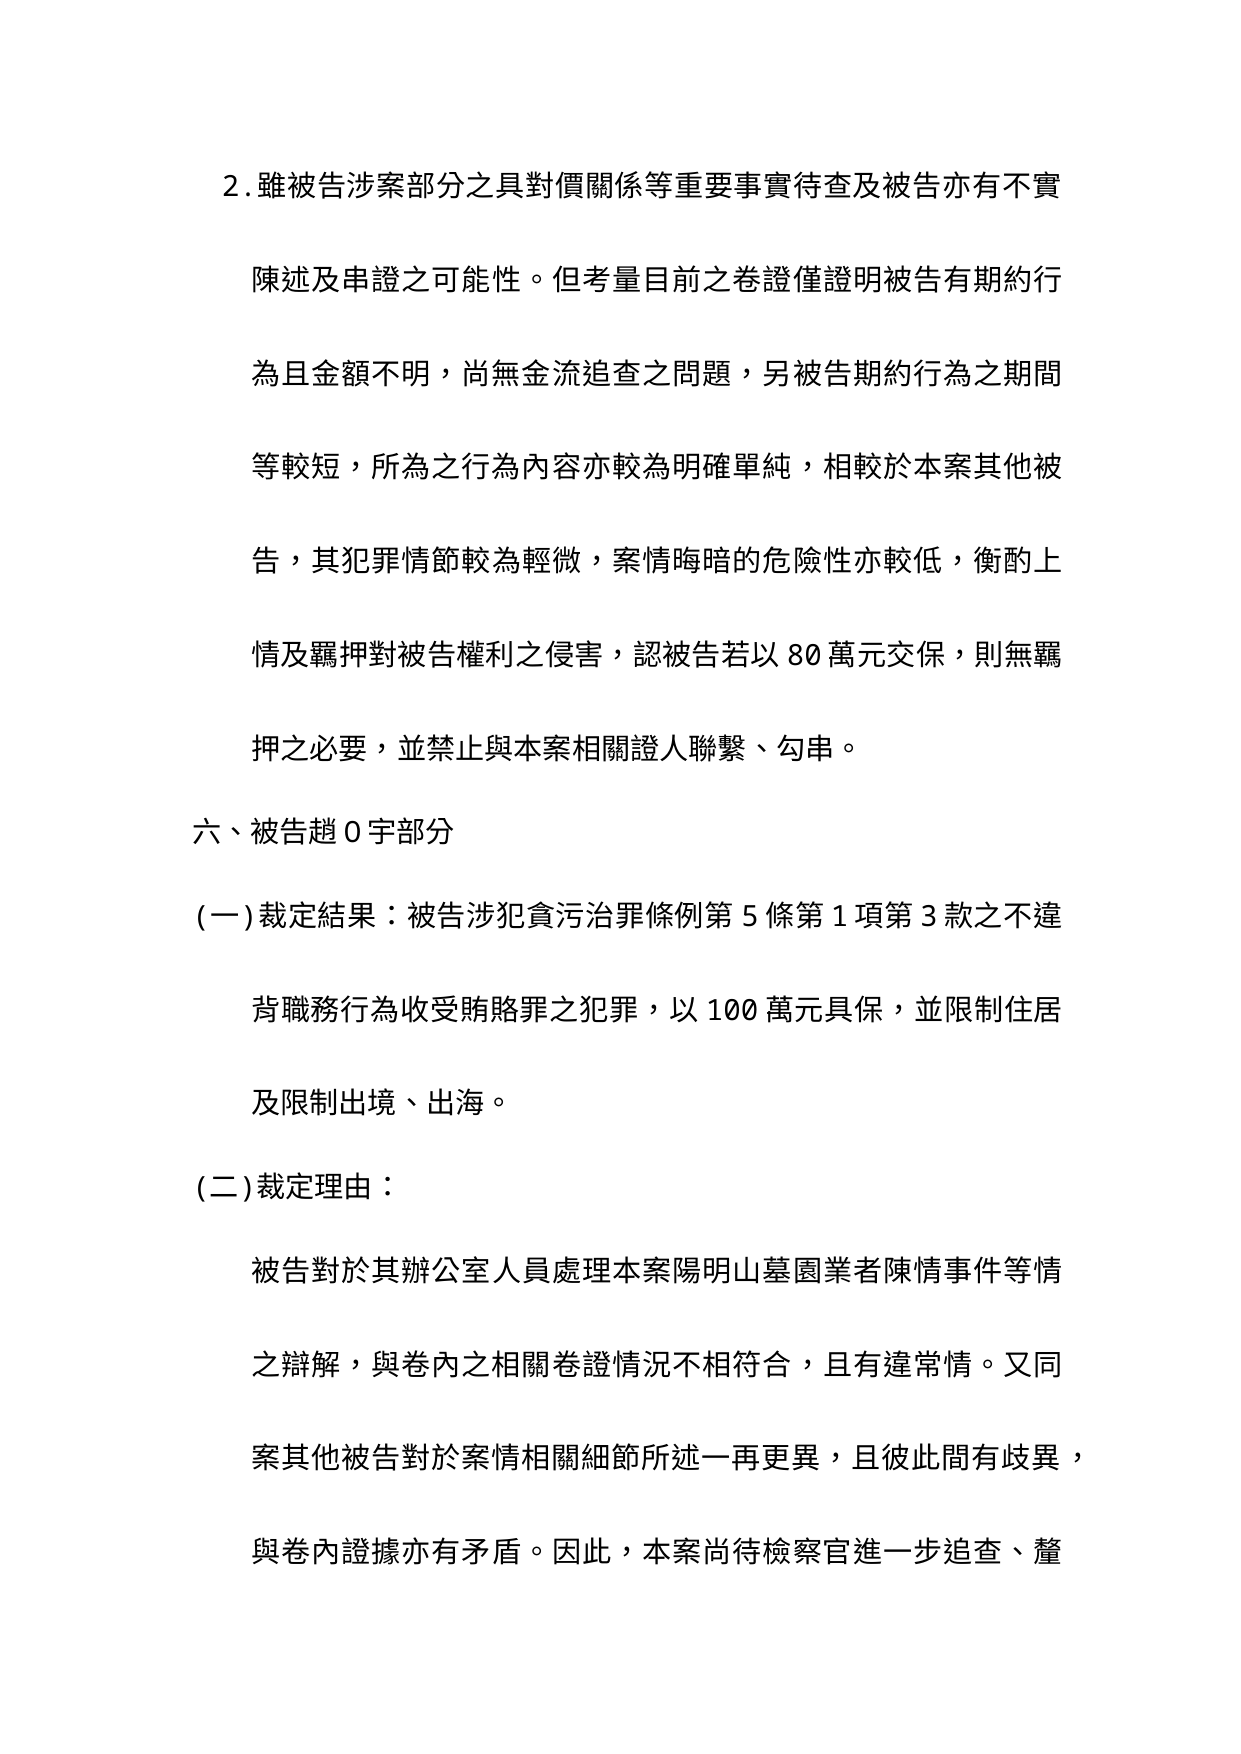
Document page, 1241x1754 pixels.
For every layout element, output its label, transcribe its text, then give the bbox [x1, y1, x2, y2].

text 六、被告趙O宇部分 [192, 788, 1063, 851]
text (二)裁定理由： [192, 1143, 1063, 1206]
text 被告對於其辦公室人員處理本案陽明山墓園業者陳情事件等情之辯解，與卷內之相關卷證情況不相符合，且有違常情。又同案其他被告對於案情相關細節所述一再更異，且彼此間有歧異，與卷內證據亦有矛盾。因此，本案尚待檢察官進一步追查、釐清相關被告陳述內容之真實性及金錢流向，有相當理由認為被告應有勾串共犯或證人及湮滅證據之虞。惟考量本案涉案之共同被告及證人均經調查局詢問及檢察官訊問，被告之辦公室主任即同案被告林O騏已經為本院諭知羈押，依本案檢察官目前偵查之進度，縱未羈押被告，對於後續偵查之妨害應非鉅大，准被告以新臺幣100萬元具保，並限制住居及限制出境、出海。另檢察官聲請書認為被告有逃亡之虞部分，雖被告所涉為最輕本刑五年以上有期徒刑之罪，然被告有固定之住居處所，且自承與家人同住，關係密切，卷內亦無其他被告有逃亡可能之相關事證，此部分釋明有所不足，併此敘明。 [251, 1227, 1063, 1571]
text (一)裁定結果：被告涉犯貪污治罪條例第5條第1項第3款之不違背職務行為收受賄賂罪之犯罪，以100萬元具保，並限制住居及限制出境、出海。 [192, 872, 1063, 1122]
text 2.雖被告涉案部分之具對價關係等重要事實待查及被告亦有不實陳述及串證之可能性。但考量目前之卷證僅證明被告有期約行為且金額不明，尚無金流追查之問題，另被告期約行為之期間等較短，所為之行為內容亦較為明確單純，相較於本案其他被告，其犯罪情節較為輕微，案情晦暗的危險性亦較低，衡酌上情及羈押對被告權利之侵害，認被告若以80萬元交保，則無羈押之必要，並禁止與本案相關證人聯繫、勾串。 [222, 142, 1063, 767]
